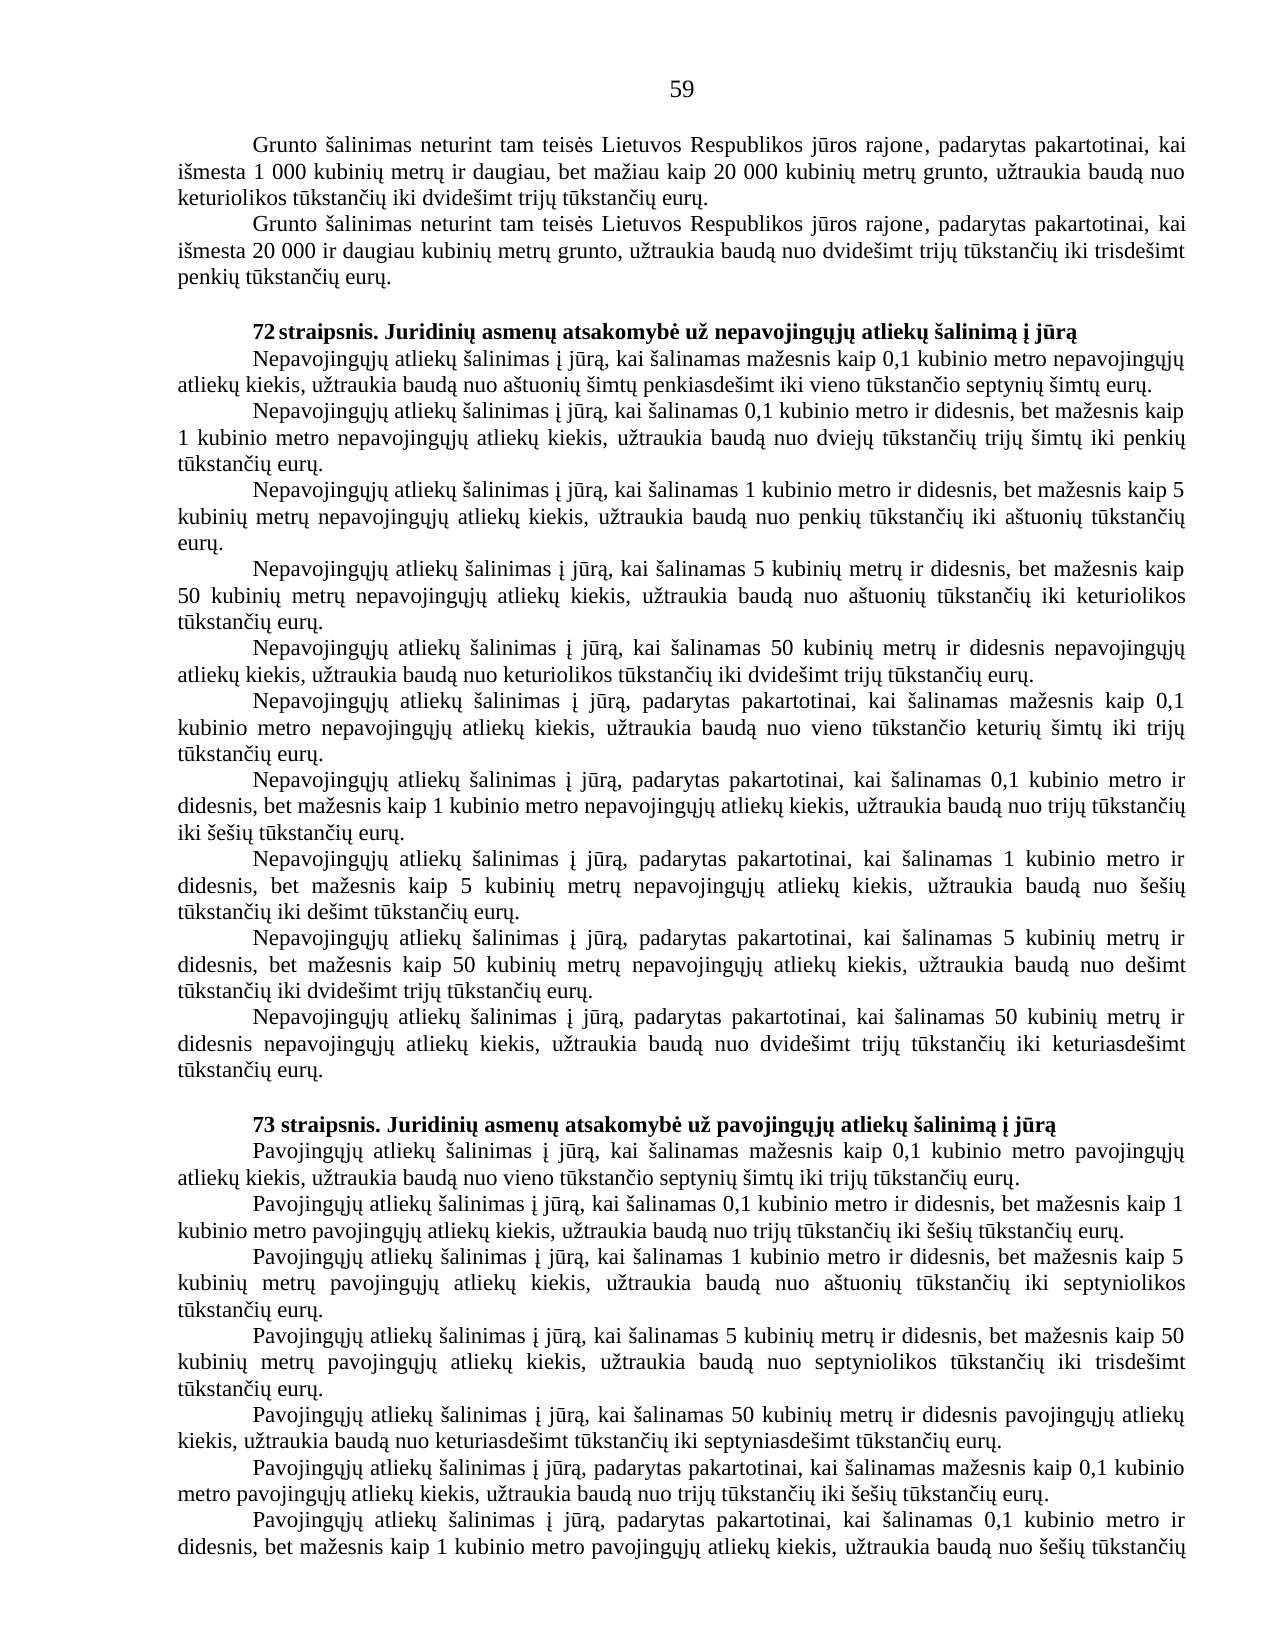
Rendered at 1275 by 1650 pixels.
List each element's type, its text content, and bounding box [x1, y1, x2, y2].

text Pavojingųjų atliekų šalinimas į jūrą, kai šalinamas 5 kubinių metrų ir didesnis, bet mažesnis kaip 50 kubinių metrų pavojingųjų atliekų kiekis, užtraukia baudą nuo septyniolikos tūkstančių iki trisdešimt tūkstančių eurų. [177, 1322, 1186, 1401]
text Nepavojingųjų atliekų šalinimas į jūrą, padarytas pakartotinai, kai šalinamas 5 kubinių metrų ir didesnis, bet mažesnis kaip 50 kubinių metrų nepavojingųjų atliekų kiekis, užtraukia baudą nuo dešimt tūkstančių iki dvidešimt trijų tūkstančių eurų. [177, 924, 1186, 1003]
text 73 straipsnis. Juridinių asmenų atsakomybė už pavojingųjų atliekų šalinimą į jūrą [177, 1111, 1186, 1138]
text Nepavojingųjų atliekų šalinimas į jūrą, kai šalinamas mažesnis kaip 0,1 kubinio metro nepavojingųjų atliekų kiekis, užtraukia baudą nuo aštuonių šimtų penkiasdešimt iki vieno tūkstančio septynių šimtų eurų. [177, 344, 1186, 397]
text Pavojingųjų atliekų šalinimas į jūrą, kai šalinamas 1 kubinio metro ir didesnis, bet mažesnis kaip 5 kubinių metrų pavojingųjų atliekų kiekis, užtraukia baudą nuo aštuonių tūkstančių iki septyniolikos tūkstančių eurų. [177, 1243, 1186, 1322]
text Nepavojingųjų atliekų šalinimas į jūrą, kai šalinamas 5 kubinių metrų ir didesnis, bet mažesnis kaip 50 kubinių metrų nepavojingųjų atliekų kiekis, užtraukia baudą nuo aštuonių tūkstančių iki keturiolikos tūkstančių eurų. [177, 555, 1186, 634]
text Nepavojingųjų atliekų šalinimas į jūrą, kai šalinamas 0,1 kubinio metro ir didesnis, bet mažesnis kaip 1 kubinio metro nepavojingųjų atliekų kiekis, užtraukia baudą nuo dviejų tūkstančių trijų šimtų iki penkių tūkstančių eurų. [177, 397, 1186, 476]
text Pavojingųjų atliekų šalinimas į jūrą, kai šalinamas 50 kubinių metrų ir didesnis pavojingųjų atliekų kiekis, užtraukia baudą nuo keturiasdešimt tūkstančių iki septyniasdešimt tūkstančių eurų. [177, 1401, 1186, 1454]
text Nepavojingųjų atliekų šalinimas į jūrą, padarytas pakartotinai, kai šalinamas mažesnis kaip 0,1 kubinio metro nepavojingųjų atliekų kiekis, užtraukia baudą nuo vieno tūkstančio keturių šimtų iki trijų tūkstančių eurų. [177, 687, 1186, 766]
text Grunto šalinimas neturint tam teisės Lietuvos Respublikos jūros rajone, padarytas pakartotinai, kai išmesta 1 000 kubinių metrų ir daugiau, bet mažiau kaip 20 000 kubinių metrų grunto, užtraukia baudą nuo keturiolikos tūkstančių iki dvidešimt trijų tūkstančių eurų. [177, 131, 1186, 210]
text 72 straipsnis. Juridinių asmenų atsakomybė už nepavojingųjų atliekų šalinimą į jūrą [252, 318, 1186, 344]
text Pavojingųjų atliekų šalinimas į jūrą, kai šalinamas 0,1 kubinio metro ir didesnis, bet mažesnis kaip 1 kubinio metro pavojingųjų atliekų kiekis, užtraukia baudą nuo trijų tūkstančių iki šešių tūkstančių eurų. [177, 1190, 1186, 1243]
text Nepavojingųjų atliekų šalinimas į jūrą, kai šalinamas 1 kubinio metro ir didesnis, bet mažesnis kaip 5 kubinių metrų nepavojingųjų atliekų kiekis, užtraukia baudą nuo penkių tūkstančių iki aštuonių tūkstančių eurų. [177, 476, 1186, 555]
text Nepavojingųjų atliekų šalinimas į jūrą, kai šalinamas 50 kubinių metrų ir didesnis nepavojingųjų atliekų kiekis, užtraukia baudą nuo keturiolikos tūkstančių iki dvidešimt trijų tūkstančių eurų. [177, 634, 1186, 687]
text Pavojingųjų atliekų šalinimas į jūrą, padarytas pakartotinai, kai šalinamas 0,1 kubinio metro ir didesnis, bet mažesnis kaip 1 kubinio metro pavojingųjų atliekų kiekis, užtraukia baudą nuo šešių tūkstančių [177, 1507, 1186, 1559]
text Nepavojingųjų atliekų šalinimas į jūrą, padarytas pakartotinai, kai šalinamas 1 kubinio metro ir didesnis, bet mažesnis kaip 5 kubinių metrų nepavojingųjų atliekų kiekis, užtraukia baudą nuo šešių tūkstančių iki dešimt tūkstančių eurų. [177, 845, 1186, 924]
text Pavojingųjų atliekų šalinimas į jūrą, kai šalinamas mažesnis kaip 0,1 kubinio metro pavojingųjų atliekų kiekis, užtraukia baudą nuo vieno tūkstančio septynių šimtų iki trijų tūkstančių eurų. [177, 1138, 1186, 1190]
text Grunto šalinimas neturint tam teisės Lietuvos Respublikos jūros rajone, padarytas pakartotinai, kai išmesta 20 000 ir daugiau kubinių metrų grunto, užtraukia baudą nuo dvidešimt trijų tūkstančių iki trisdešimt penkių tūkstančių eurų. [177, 210, 1186, 289]
text Pavojingųjų atliekų šalinimas į jūrą, padarytas pakartotinai, kai šalinamas mažesnis kaip 0,1 kubinio metro pavojingųjų atliekų kiekis, užtraukia baudą nuo trijų tūkstančių iki šešių tūkstančių eurų. [177, 1454, 1186, 1507]
text Nepavojingųjų atliekų šalinimas į jūrą, padarytas pakartotinai, kai šalinamas 50 kubinių metrų ir didesnis nepavojingųjų atliekų kiekis, užtraukia baudą nuo dvidešimt trijų tūkstančių iki keturiasdešimt tūkstančių eurų. [177, 1003, 1186, 1082]
text Nepavojingųjų atliekų šalinimas į jūrą, padarytas pakartotinai, kai šalinamas 0,1 kubinio metro ir didesnis, bet mažesnis kaip 1 kubinio metro nepavojingųjų atliekų kiekis, užtraukia baudą nuo trijų tūkstančių iki šešių tūkstančių eurų. [177, 766, 1186, 845]
